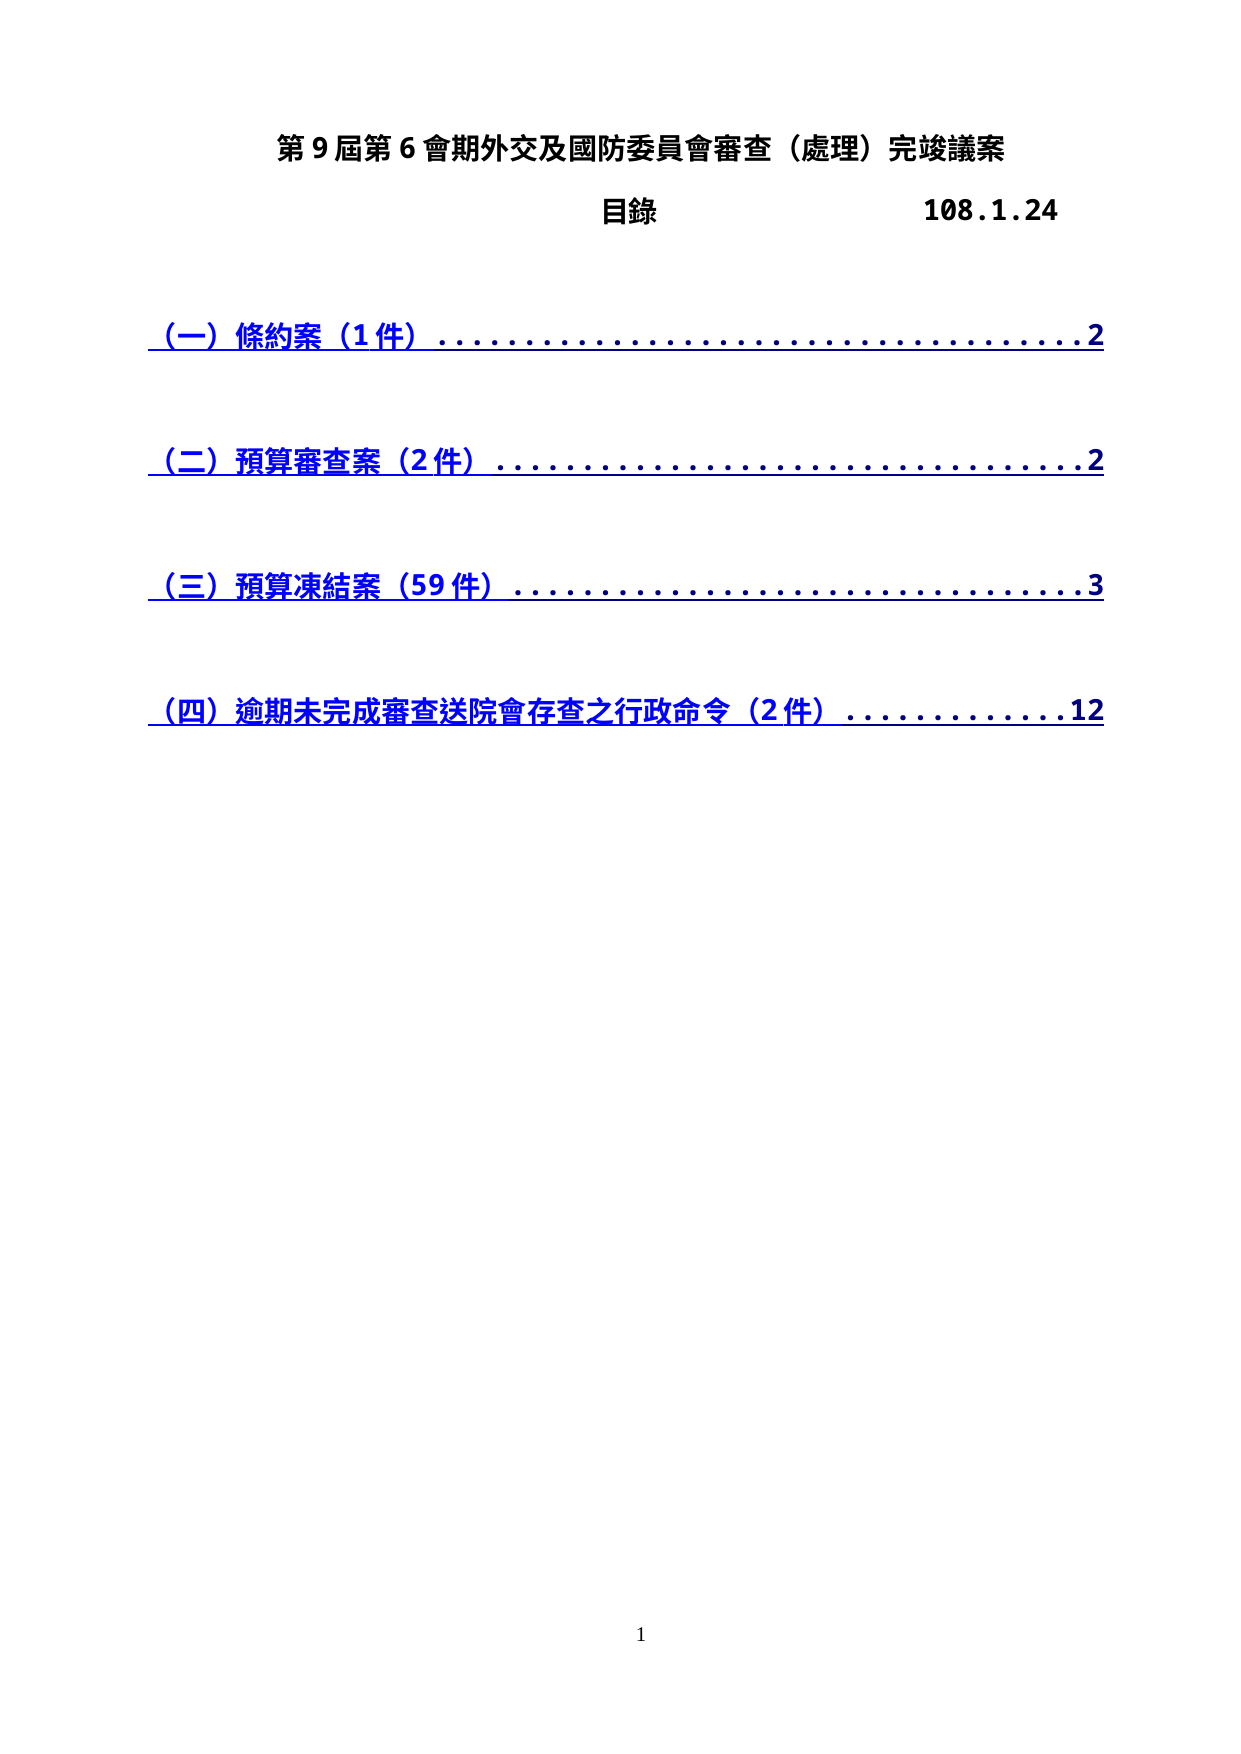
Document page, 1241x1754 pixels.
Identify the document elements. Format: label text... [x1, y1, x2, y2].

text [148, 351, 1104, 355]
text [148, 726, 1104, 730]
text （三）預算凍結案（59件） 3 [148, 543, 1104, 599]
text 第9屆第6會期外交及國防委員會審查（處理）完竣議案 [177, 105, 1104, 168]
text 目錄 108.1.24 [148, 168, 1104, 230]
text [148, 476, 1104, 480]
text （二）預算審查案（2件） 2 [148, 418, 1104, 474]
text [148, 601, 1104, 605]
text （四）逾期未完成審查送院會存查之行政命令（2件） 12 [148, 668, 1104, 724]
text （一）條約案（1件） 2 [148, 293, 1104, 349]
